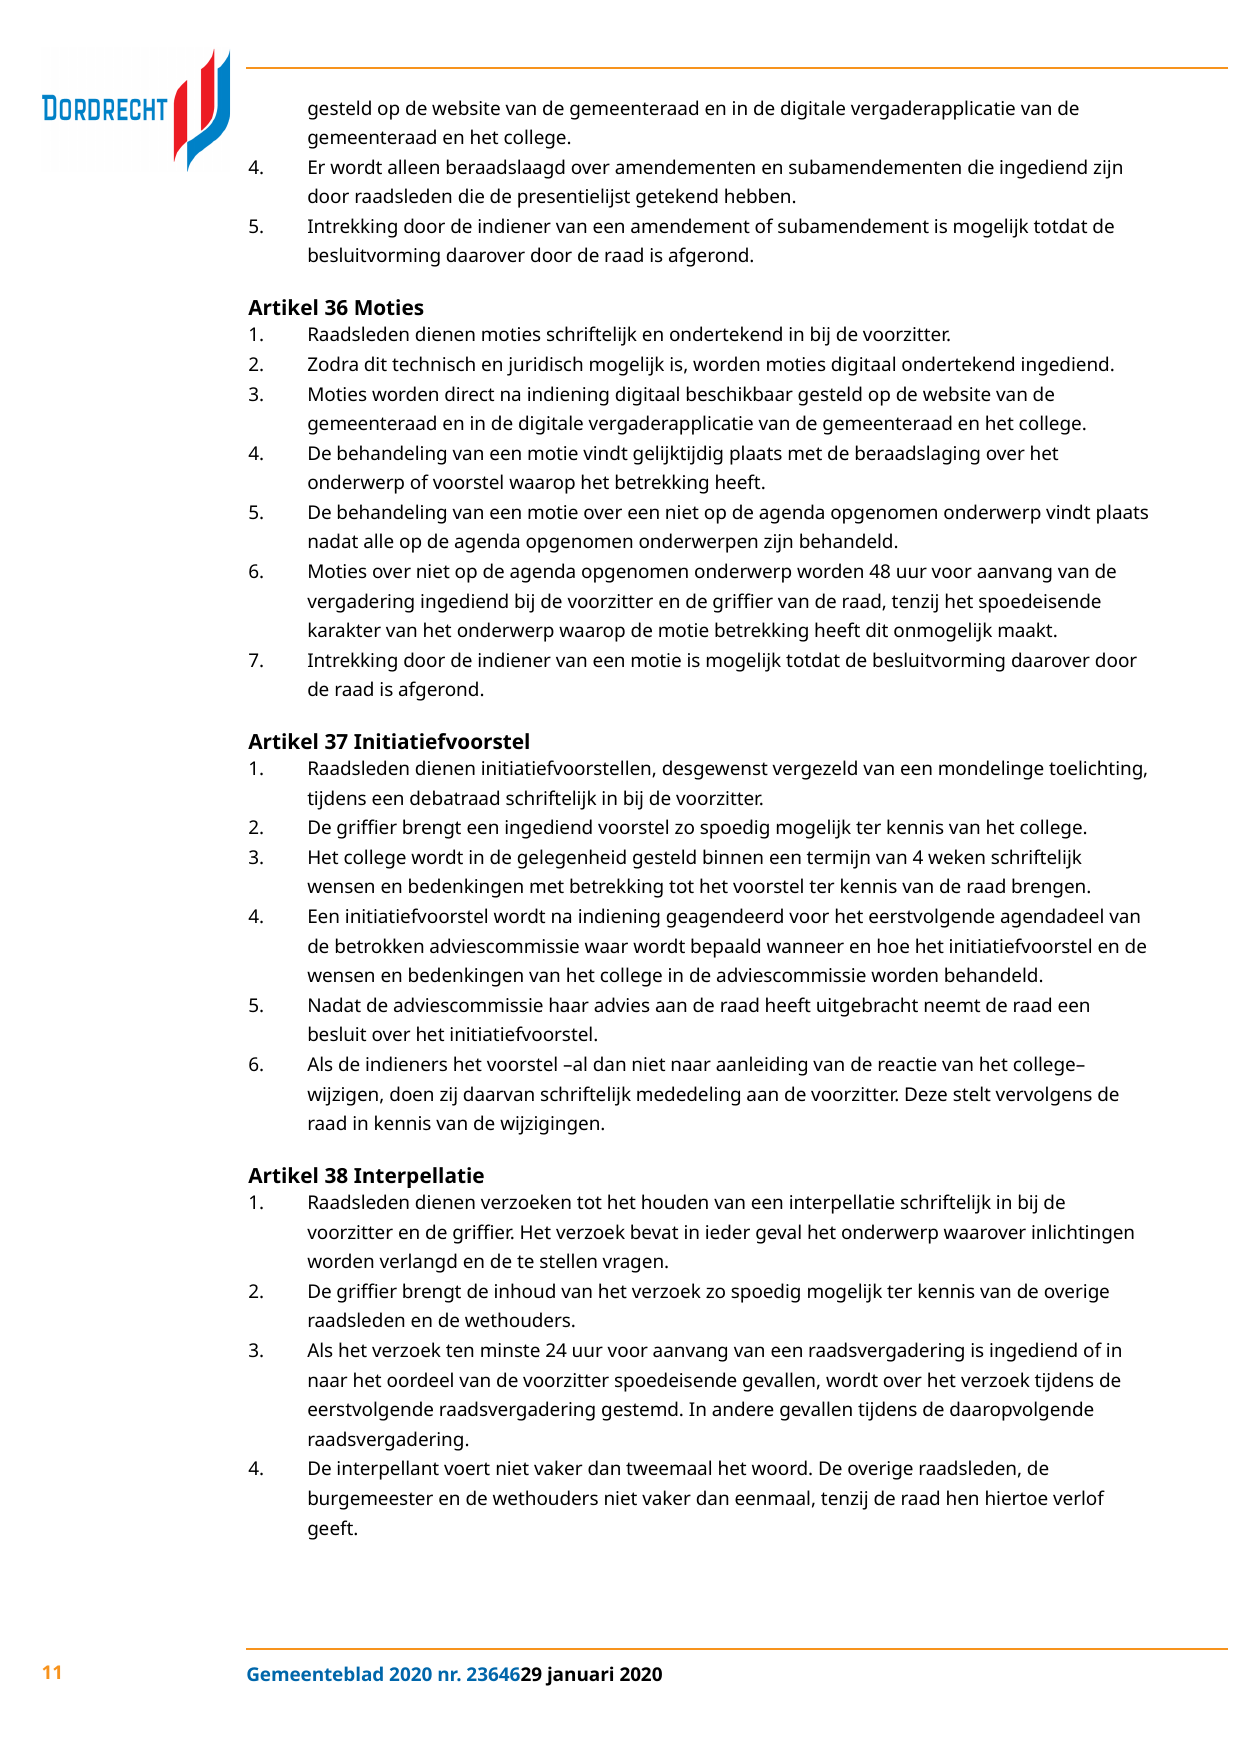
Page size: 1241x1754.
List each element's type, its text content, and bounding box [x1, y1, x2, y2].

list Nadat de adviescommissie haar advies aan de raad heeft uitgebracht neemt de raad een besluit over het initiatiefvoorstel. [248, 992, 1152, 1047]
list De griffier brengt de inhoud van het verzoek zo spoedig mogelijk ter kennis van de overige raadsleden en de wethouders. [248, 1278, 1152, 1333]
list Raadsleden dienen initiatiefvoorstellen, desgewenst vergezeld van een mondelinge toelichting, tijdens een debatraad schriftelijk in bij de voorzitter. [248, 755, 1152, 811]
list Raadsleden dienen verzoeken tot het houden van een interpellatie schriftelijk in bij de voorzitter en de griffier. Het verzoek bevat in ieder geval het onderwerp waarover inlichtingen worden verlangd en de te stellen vragen. [248, 1189, 1152, 1274]
list Een initiatiefvoorstel wordt na indiening geagendeerd voor het eerstvolgende agendadeel van de betrokken adviescommissie waar wordt bepaald wanneer en hoe het initiatiefvoorstel en de wensen en bedenkingen van het college in de adviescommissie worden behandeld. [248, 903, 1152, 988]
picture [41, 47, 231, 172]
list Het college wordt in de gelegenheid gesteld binnen een termijn van 4 weken schriftelijk wensen en bedenkingen met betrekking tot het voorstel ter kennis van de raad brengen. [248, 844, 1152, 899]
text Artikel 37 Initiatiefvoorstel [248, 727, 1152, 755]
list Zodra dit technisch en juridisch mogelijk is, worden moties digitaal ondertekend ingediend. [248, 351, 1152, 377]
list gesteld op de website van de gemeenteraad en in de digitale vergaderapplicatie van de gemeenteraad en het college. [248, 95, 1152, 150]
list Als de indieners het voorstel –al dan niet naar aanleiding van de reactie van het college– wijzigen, doen zij daarvan schriftelijk mededeling aan de voorzitter. Deze stelt vervolgens de raad in kennis van de wijzigingen. [248, 1051, 1152, 1136]
list Als het verzoek ten minste 24 uur voor aanvang van een raadsvergadering is ingediend of in naar het oordeel van de voorzitter spoedeisende gevallen, wordt over het verzoek tijdens de eerstvolgende raadsvergadering gestemd. In andere gevallen tijdens de daaropvolgende raadsvergadering. [248, 1337, 1152, 1452]
list Intrekking door de indiener van een amendement of subamendement is mogelijk totdat de besluitvorming daarover door de raad is afgerond. [248, 213, 1152, 268]
list De griffier brengt een ingediend voorstel zo spoedig mogelijk ter kennis van het college. [248, 814, 1152, 840]
list De behandeling van een motie over een niet op de agenda opgenomen onderwerp vindt plaats nadat alle op de agenda opgenomen onderwerpen zijn behandeld. [248, 499, 1152, 554]
list Raadsleden dienen moties schriftelijk en ondertekend in bij de voorzitter. [248, 322, 1152, 347]
list Er wordt alleen beraadslaagd over amendementen en subamendementen die ingediend zijn door raadsleden die de presentielijst getekend hebben. [248, 154, 1152, 209]
text Artikel 38 Interpellatie [248, 1161, 1152, 1189]
list Moties worden direct na indiening digitaal beschikbaar gesteld op de website van de gemeenteraad en in de digitale vergaderapplicatie van de gemeenteraad en het college. [248, 381, 1152, 436]
list Moties over niet op de agenda opgenomen onderwerp worden 48 uur voor aanvang van de vergadering ingediend bij de voorzitter en de griffier van de raad, tenzij het spoedeisende karakter van het onderwerp waarop de motie betrekking heeft dit onmogelijk maakt. [248, 558, 1152, 643]
list De interpellant voert niet vaker dan tweemaal het woord. De overige raadsleden, de burgemeester en de wethouders niet vaker dan eenmaal, tenzij de raad hen hiertoe verlof geeft. [248, 1456, 1152, 1540]
text Artikel 36 Moties [248, 293, 1152, 322]
list De behandeling van een motie vindt gelijktijdig plaats met de beraadslaging over het onderwerp of voorstel waarop het betrekking heeft. [248, 440, 1152, 495]
list Intrekking door de indiener van een motie is mogelijk totdat de besluitvorming daarover door de raad is afgerond. [248, 647, 1152, 702]
